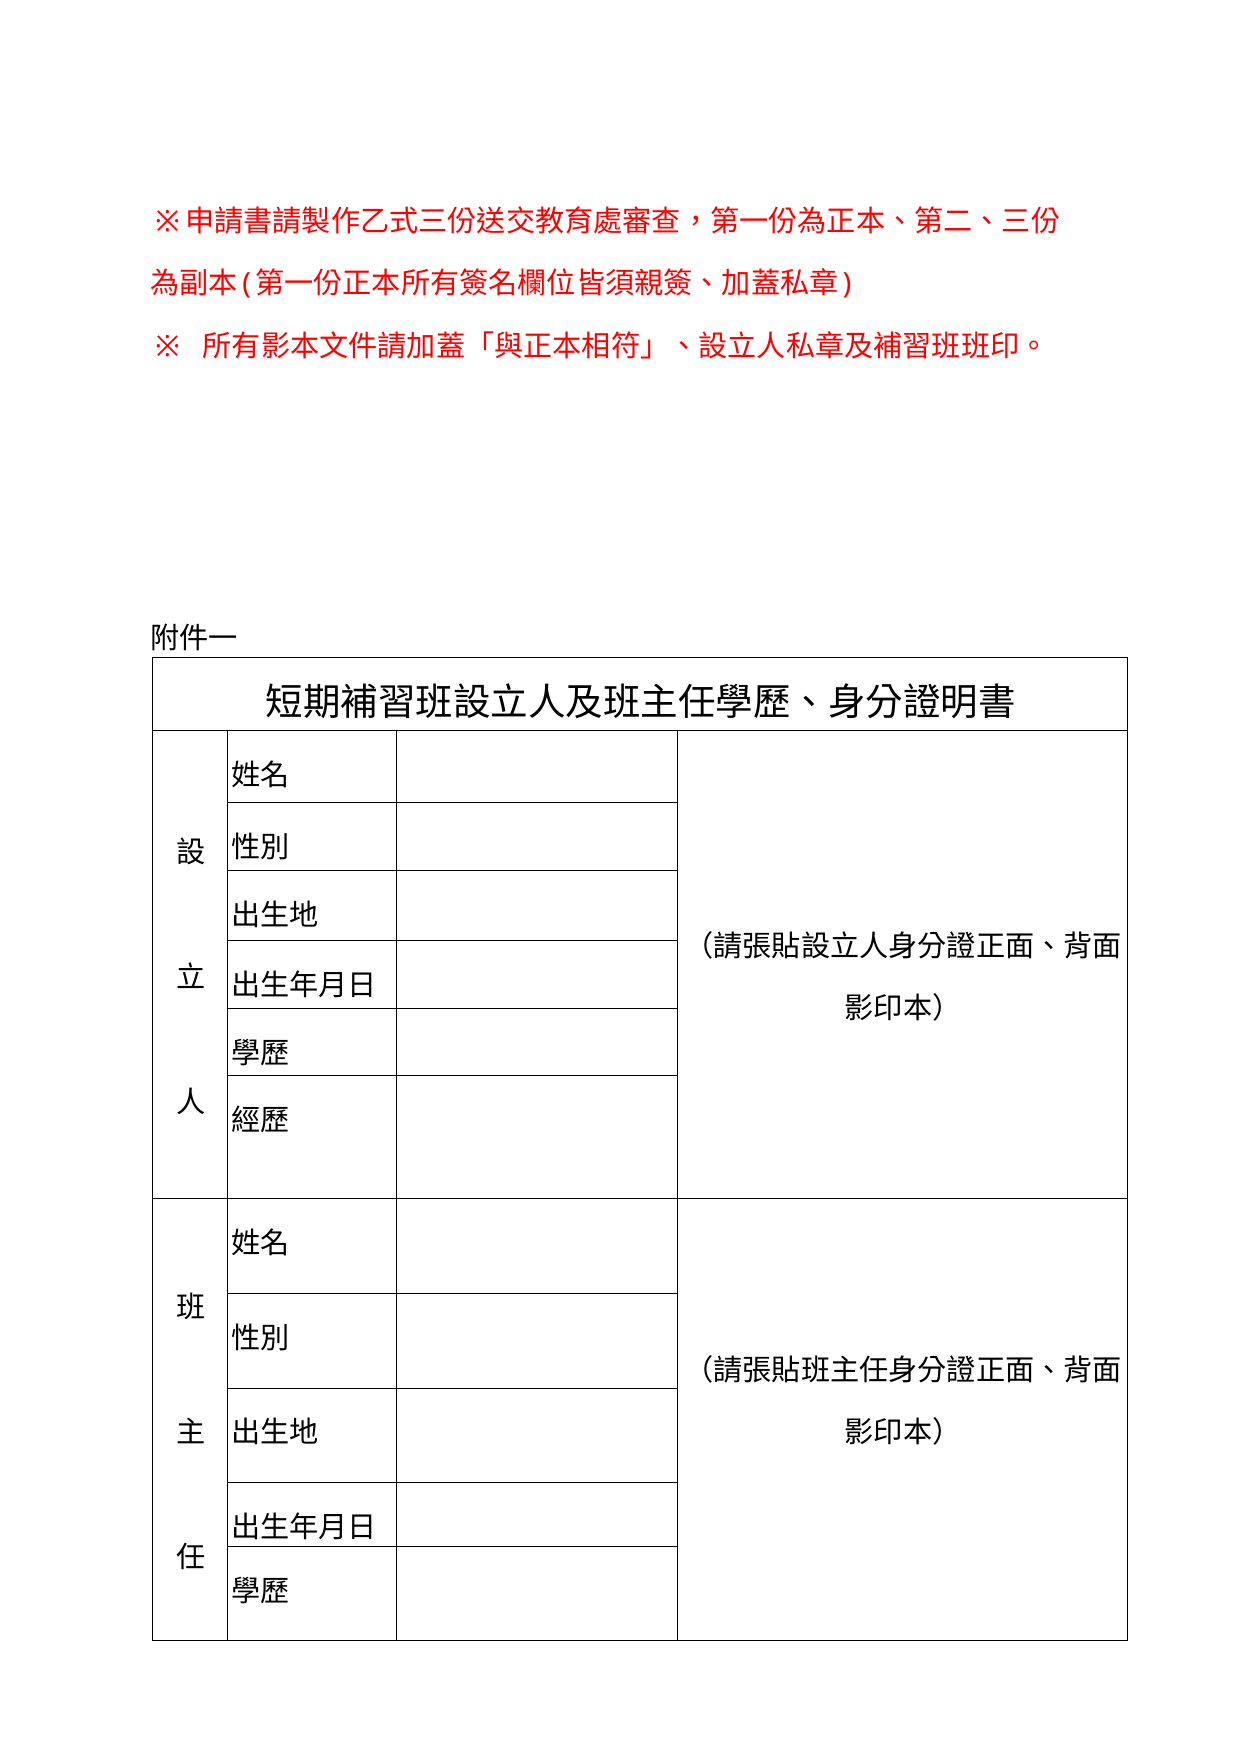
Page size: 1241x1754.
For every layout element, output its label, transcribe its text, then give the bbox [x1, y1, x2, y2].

table_cell [397, 731, 677, 802]
table_cell 學歷 [228, 1009, 396, 1075]
table_cell 姓名 [228, 1199, 396, 1293]
text ※申請書請製作乙式三份送交教育處審查，第一份為正本、第二、三份為副本(第一份正本所有簽名欄位皆須親簽、加蓋私章) [150, 177, 1087, 302]
table_cell [397, 941, 677, 1008]
table_cell 姓名 [228, 731, 396, 802]
text ※ 所有影本文件請加蓋「與正本相符」、設立人私章及補習班班印。 [150, 302, 1087, 364]
table_cell [397, 1076, 677, 1198]
table_cell （請張貼班主任身分證正面、背面影印本） [678, 1199, 1127, 1640]
text 附件一 [150, 614, 1087, 657]
table_cell [397, 1294, 677, 1387]
table_cell 性別 [228, 1294, 396, 1387]
table_cell 性別 [228, 803, 396, 870]
table_cell 班 主 任 [153, 1199, 227, 1640]
table_cell 經歷 [228, 1076, 396, 1198]
table_header 短期補習班設立人及班主任學歷、身分證明書 [153, 658, 1127, 730]
table_cell 出生年月日 [228, 941, 396, 1008]
table_cell 設 立 人 [153, 731, 227, 1198]
table_cell 學歷 [228, 1547, 396, 1640]
table_cell [397, 1389, 677, 1482]
table_cell [397, 803, 677, 870]
table_cell （請張貼設立人身分證正面、背面影印本） [678, 731, 1127, 1198]
table_cell [397, 1547, 677, 1640]
table_cell 出生地 [228, 871, 396, 940]
table_cell 出生年月日 [228, 1483, 396, 1546]
table_cell [397, 1483, 677, 1546]
table_cell [397, 1009, 677, 1075]
table_cell [397, 1199, 677, 1293]
table_cell 出生地 [228, 1389, 396, 1482]
table_cell [397, 871, 677, 940]
